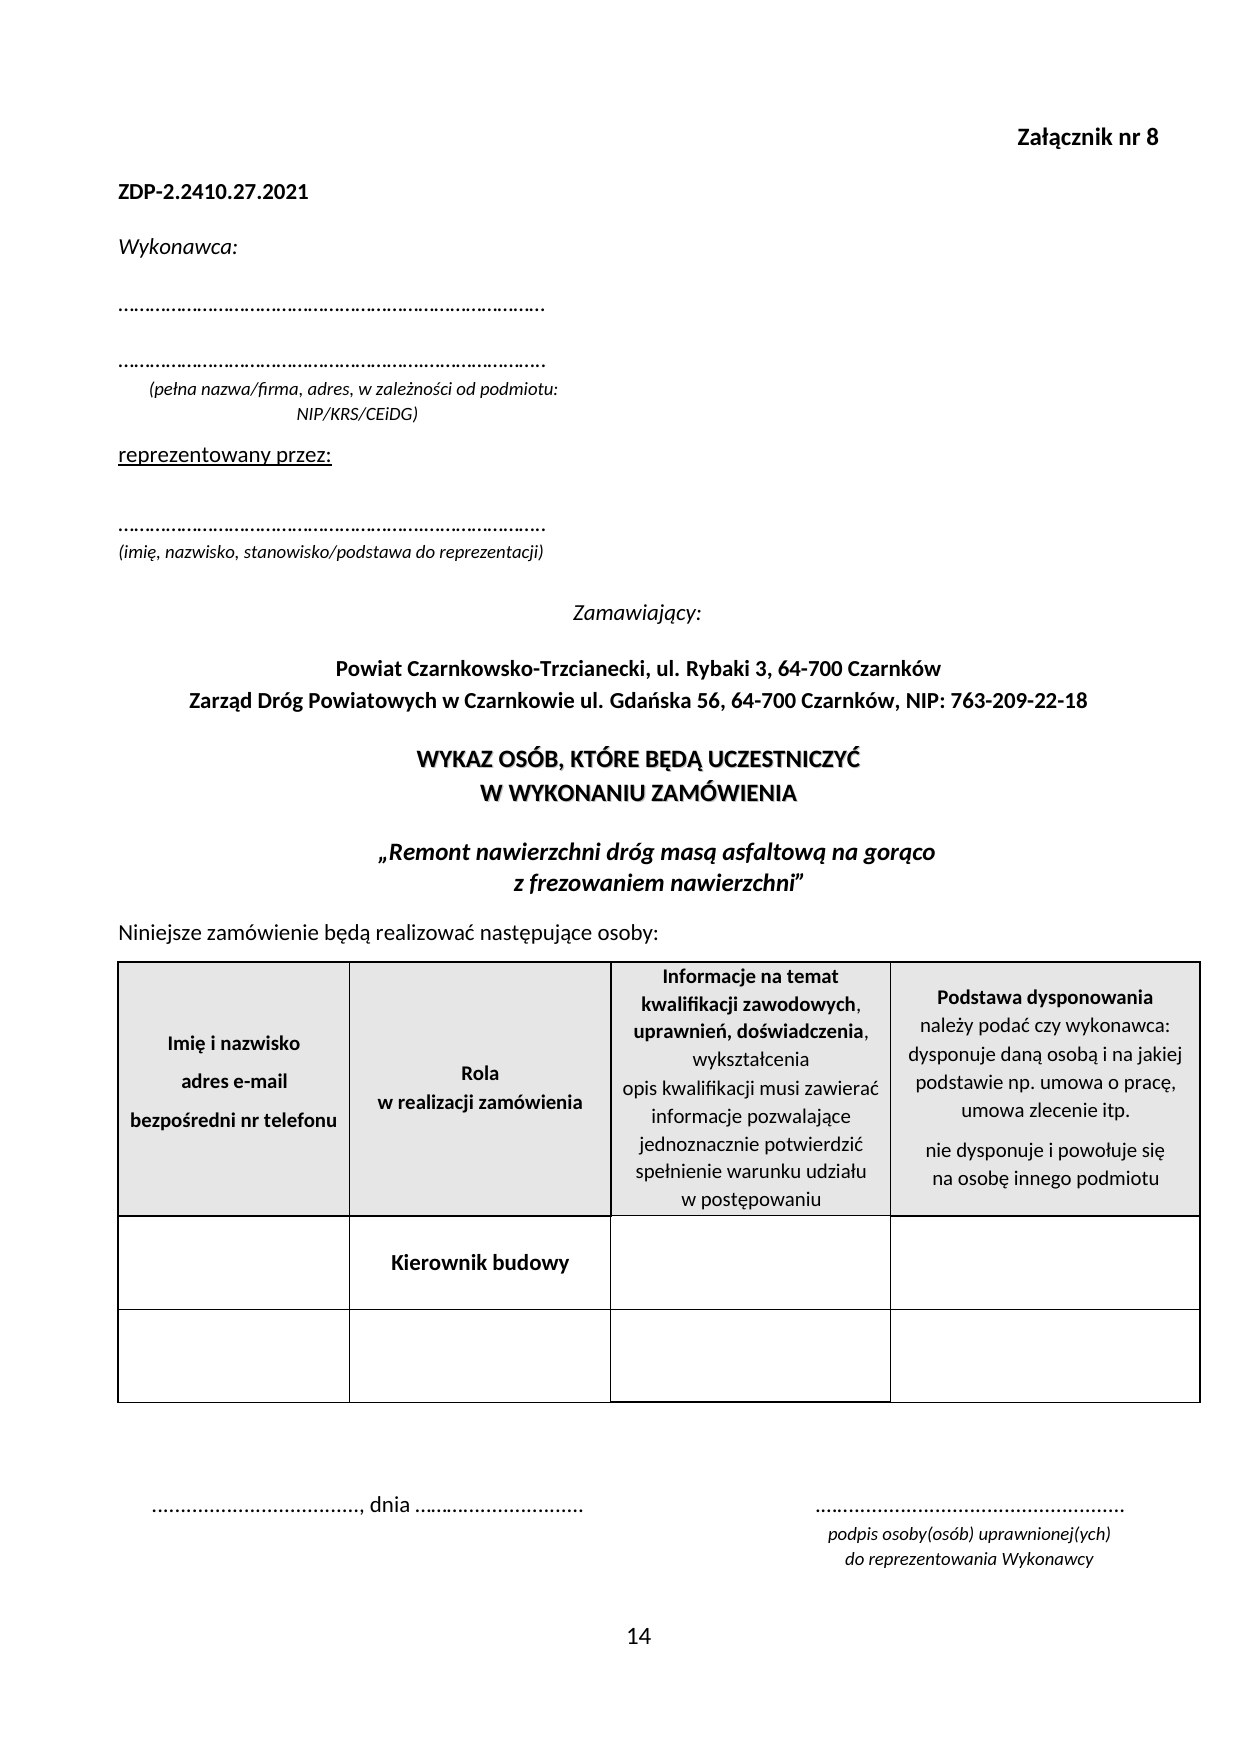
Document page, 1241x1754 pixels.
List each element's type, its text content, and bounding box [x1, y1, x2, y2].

text NIP/KRS/CEiDG) [118, 403, 769, 426]
table_cell [611, 1310, 890, 1401]
text do reprezentowania Wykonawcy [118, 1547, 1159, 1570]
table_header Informacje na temat kwalifikacji zawodowych, uprawnień, doświadczenia, wykształcenia opis kwalifikacji musi zawierać informacje pozwalające jednoznacznie potwierdzić spełnienie warunku udziału w postępowaniu [612, 963, 890, 1215]
text Zamawiający: [118, 598, 1159, 626]
list „Remont nawierzchni dróg masą asfaltową na gorąco [193, 836, 1129, 867]
text Niniejsze zamówienie będą realizować następujące osoby: [118, 918, 1159, 946]
text Załącznik nr 8 [118, 121, 1159, 152]
text ……………………………………………………………………… [118, 289, 1159, 317]
table_header Rola w realizacji zamówienia [350, 963, 610, 1215]
text ………………………………………………….………………….. [118, 509, 696, 537]
text W WYKONANIU ZAMÓWIENIA [118, 778, 1159, 808]
table_cell [891, 1217, 1199, 1308]
text ZDP-2.2410.27.2021 [118, 177, 1159, 205]
table_header Podstawa dysponowania należy podać czy wykonawca: dysponuje daną osobą i na jakiej podstawie np. umowa o pracę, umowa zlecenie itp. nie dysponuje i powołuje się na osobę innego podmiotu [891, 963, 1199, 1215]
text (imię, nazwisko, stanowisko/podstawa do reprezentacji) [118, 540, 696, 563]
text Powiat Czarnkowsko-Trzcianecki, ul. Rybaki 3, 64-700 Czarnków Zarząd Dróg Powiatowych w Czarnkowie ul. Gdańska 56, 64‑700 Czarnków, NIP: 763-209-22-18 [118, 654, 1159, 714]
table_cell [891, 1310, 1199, 1401]
list z frezowaniem nawierzchni” [193, 867, 1129, 897]
table_cell Kierownik budowy [350, 1217, 610, 1308]
text ...................................., dnia ………..................... .….................................................. [118, 1491, 1159, 1518]
text (pełna nazwa/firma, adres, w zależności od podmiotu: [118, 377, 770, 400]
table_cell [350, 1310, 610, 1401]
table_cell [611, 1216, 890, 1308]
text ………………………………………………….………………….. [118, 346, 1159, 374]
table_header Imię i nazwisko adres e-mail bezpośredni nr telefonu [119, 963, 349, 1215]
text podpis osoby(osób) uprawnionej(ych) [708, 1522, 1159, 1545]
text reprezentowany przez: [118, 440, 1159, 468]
text Wykonawca: [118, 232, 1159, 261]
table_cell [119, 1217, 349, 1308]
table_cell [119, 1310, 349, 1401]
text WYKAZ OSÓB, KTÓRE BĘDĄ UCZESTNICZYĆ [118, 743, 1159, 774]
